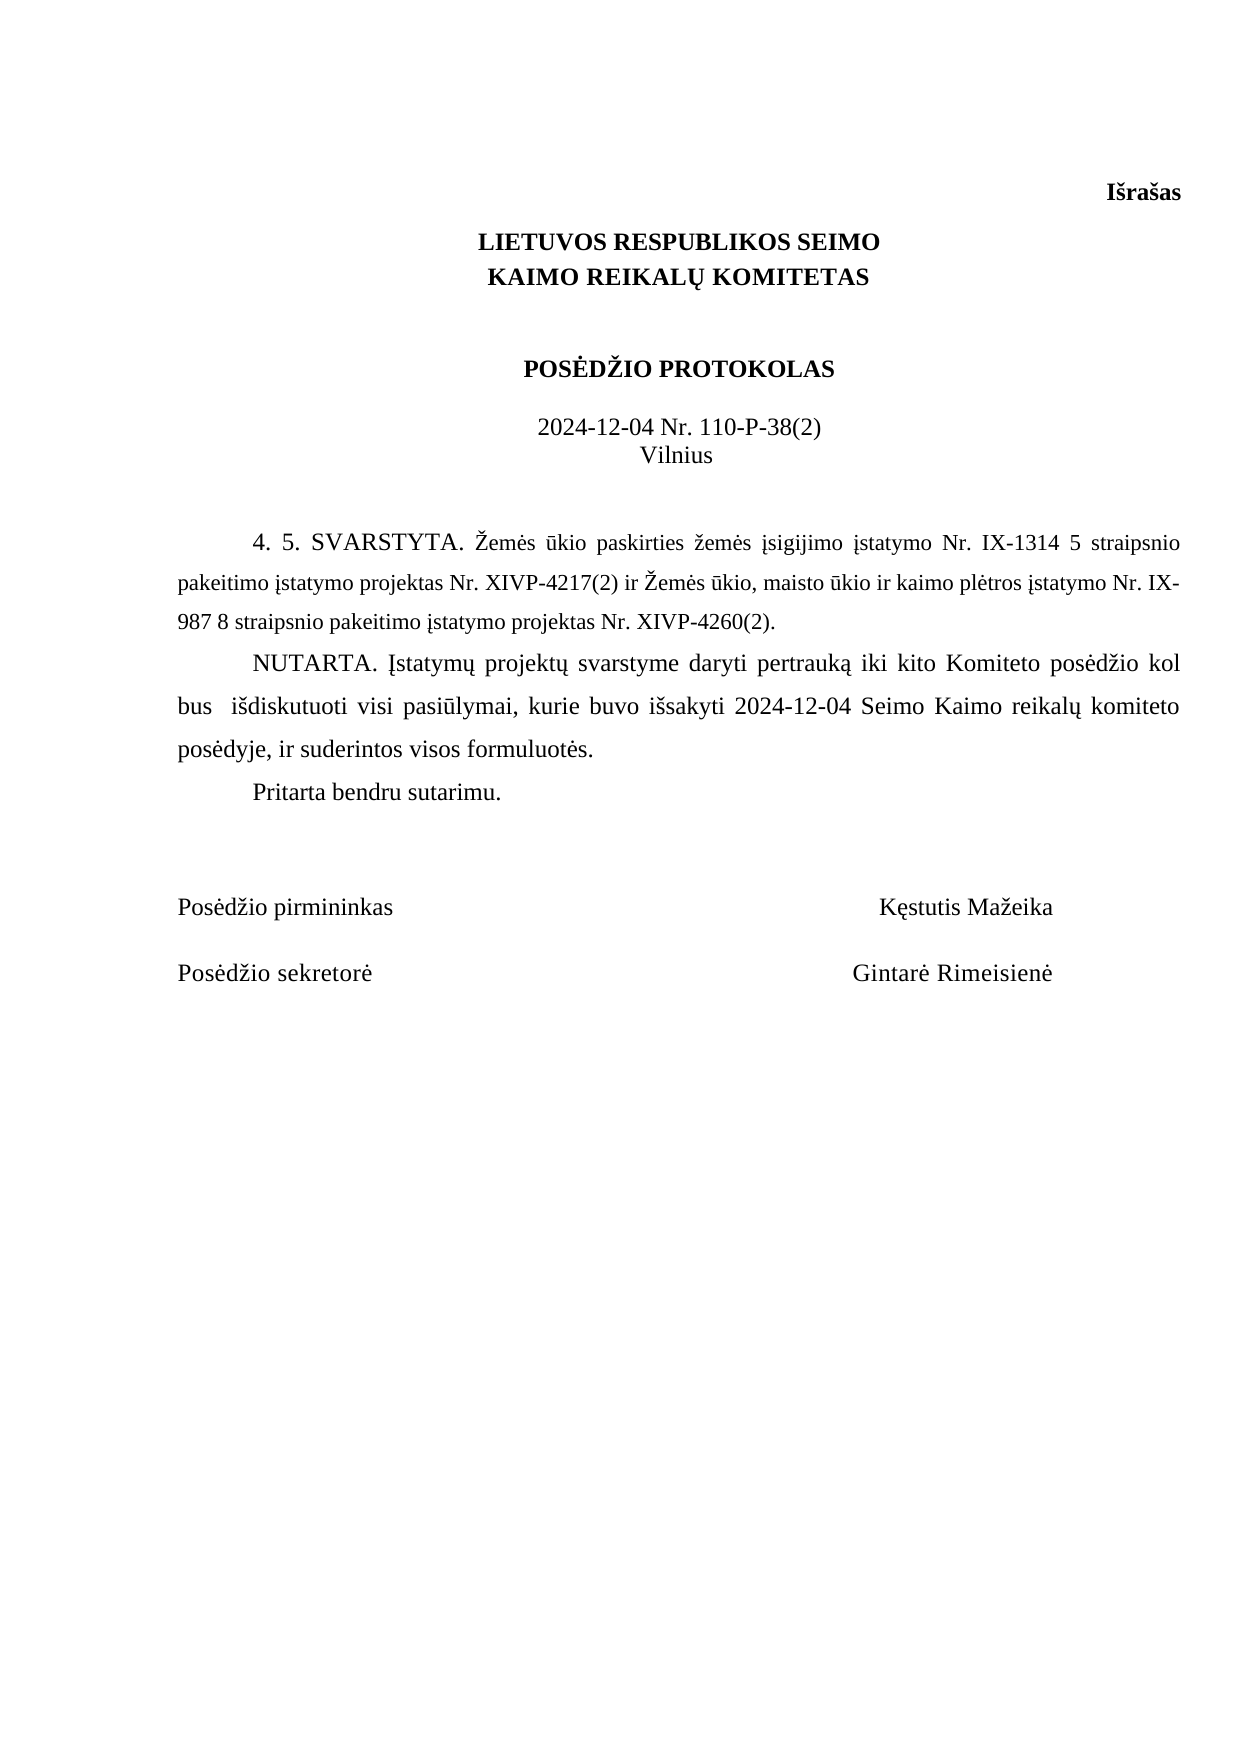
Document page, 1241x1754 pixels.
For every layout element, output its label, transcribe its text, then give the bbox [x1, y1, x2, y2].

text NUTARTA. Įstatymų projektų svarstyme daryti pertrauką iki kito Komiteto posėdžio kol bus išdiskutuoti visi pasiūlymai, kurie buvo išsakyti 2024-12-04 Seimo Kaimo reikalų komiteto posėdyje, ir suderintos visos formuluotės. [177, 648, 1181, 763]
text LIETUVOS RESPUBLIKOS SEIMO [177, 227, 1181, 256]
text 4. 5. SVARSTYTA. Žemės ūkio paskirties žemės įsigijimo įstatymo Nr. IX-1314 5 straipsnio pakeitimo įstatymo projektas Nr. XIVP-4217(2) ir Žemės ūkio, maisto ūkio ir kaimo plėtros įstatymo Nr. IX-987 8 straipsnio pakeitimo įstatymo projektas Nr. XIVP-4260(2). [177, 527, 1181, 634]
text POSĖDŽIO PROTOKOLAS [177, 354, 1181, 383]
text KAIMO REIKALŲ KOMITETAS [177, 262, 1180, 291]
text Posėdžio pirmininkas Kęstutis Mažeika [177, 892, 1180, 921]
text Posėdžio sekretorė Gintarė Rimeisienė [177, 958, 1181, 987]
text 2024-12-04 Nr. 110-P-38(2) [177, 412, 1181, 441]
text Pritarta bendru sutarimu. [177, 777, 1181, 806]
text Išrašas [177, 177, 1181, 206]
text Vilnius [177, 441, 1181, 469]
